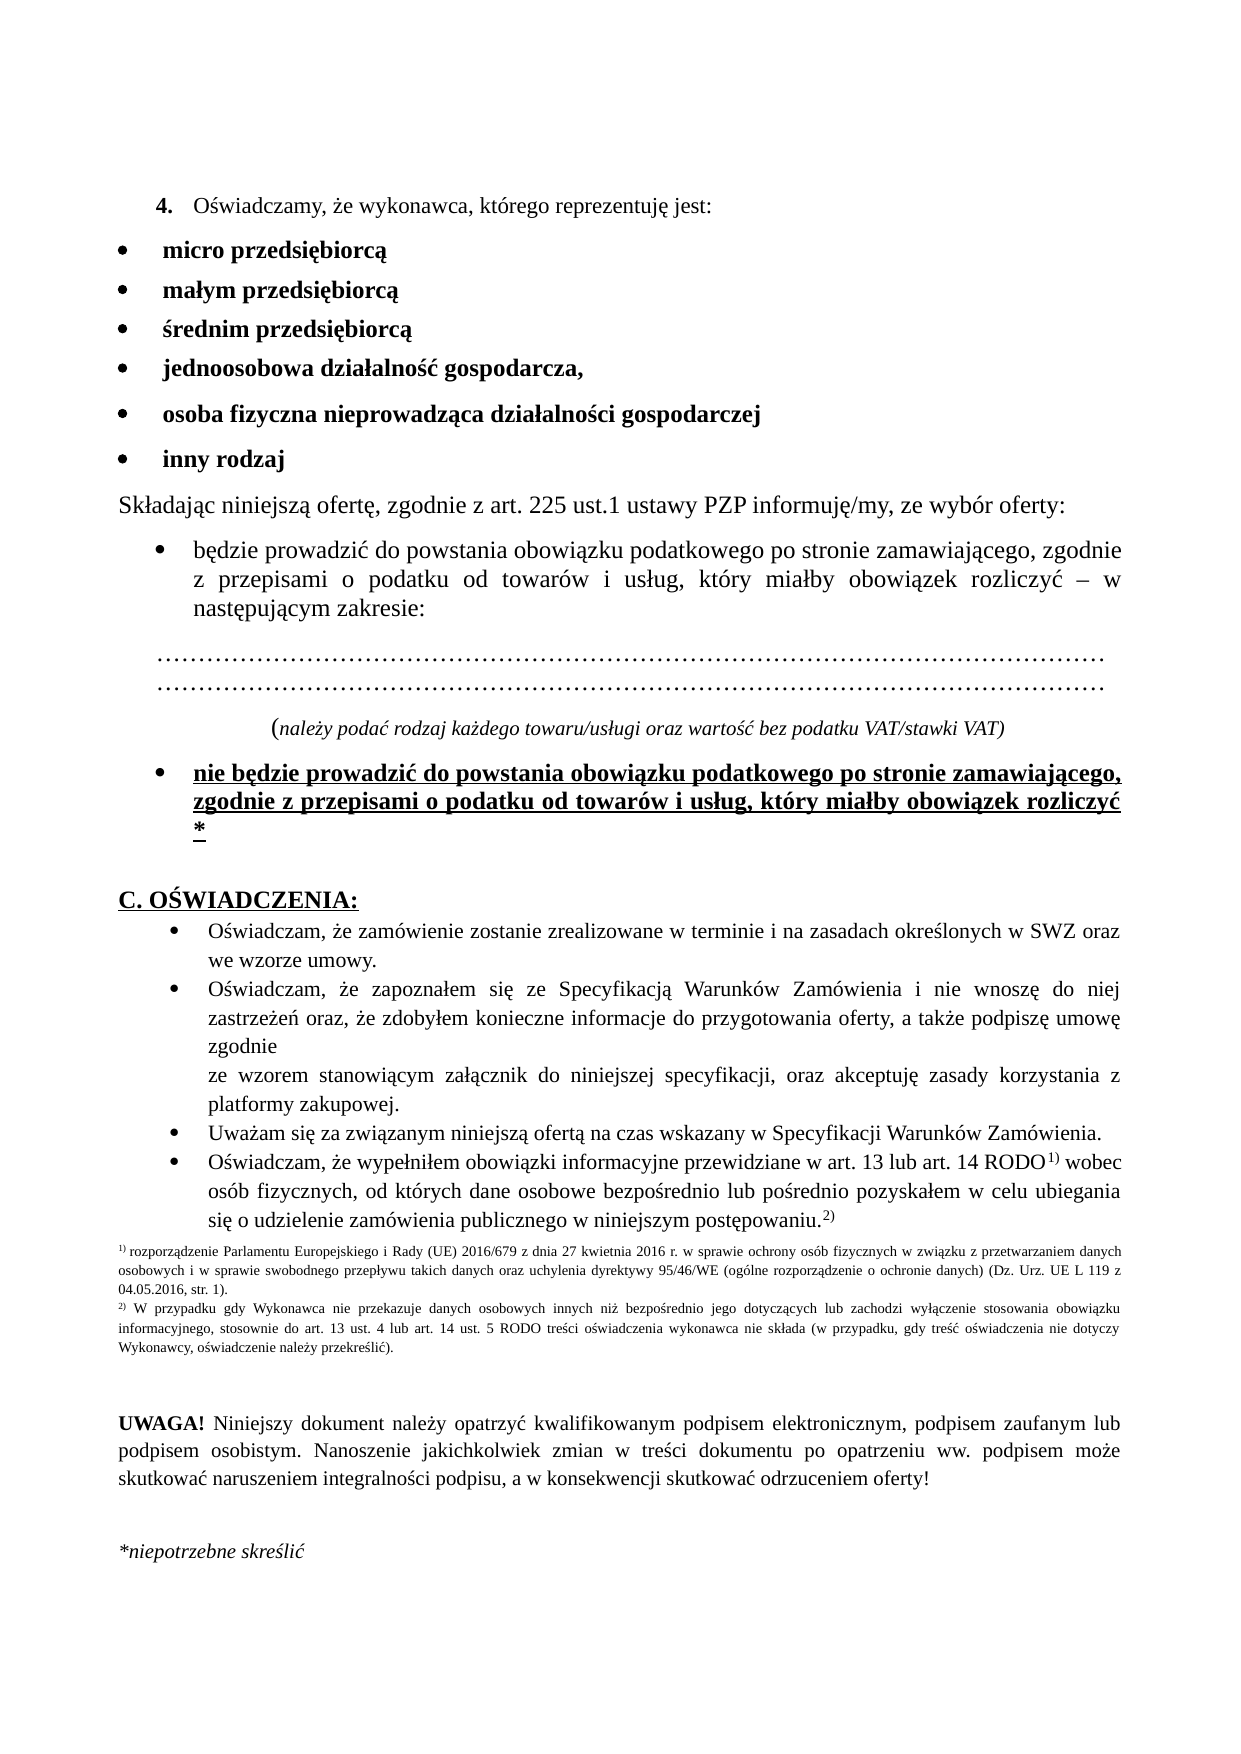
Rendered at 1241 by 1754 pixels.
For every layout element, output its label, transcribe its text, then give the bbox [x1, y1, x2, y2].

list średnim przedsiębiorcą [118, 314, 1122, 343]
text C. OŚWIADCZENIA: [118, 885, 1122, 913]
text Składając niniejszą ofertę, zgodnie z art. 225 ust.1 ustawy PZP informuję/my, ze wybór oferty: [118, 490, 1122, 518]
text 2) W przypadku gdy Wykonawca nie przekazuje danych osobowych innych niż bezpośrednio jego dotyczących lub zachodzi wyłączenie stosowania obowiązku informacyjnego, stosownie do art. 13 ust. 4 lub art. 14 ust. 5 RODO treści oświadczenia wykonawca nie składa (w przypadku, gdy treść oświadczenia nie dotyczy Wykonawcy, oświadczenie należy przekreślić). [118, 1300, 1122, 1356]
text ………………………………………………………………………………………………………………………………………………………………………………………………………… [156, 638, 1122, 696]
text UWAGA! Niniejszy dokument należy opatrzyć kwalifikowanym podpisem elektronicznym, podpisem zaufanym lub podpisem osobistym. Nanoszenie jakichkolwiek zmian w treści dokumentu po opatrzeniu ww. podpisem może skutkować naruszeniem integralności podpisu, a w konsekwencji skutkować odrzuceniem oferty! [118, 1411, 1122, 1490]
list będzie prowadzić do powstania obowiązku podatkowego po stronie zamawiającego, zgodnie z przepisami o podatku od towarów i usług, który miałby obowiązek rozliczyć – w następującym zakresie: [156, 535, 1122, 621]
list jednoosobowa działalność gospodarcza, [118, 353, 1122, 382]
list micro przedsiębiorcą [118, 236, 1122, 264]
list nie będzie prowadzić do powstania obowiązku podatkowego po stronie zamawiającego, zgodnie z przepisami o podatku od towarów i usług, który miałby obowiązek rozliczyć * [156, 758, 1122, 844]
list Oświadczam, że zamówienie zostanie zrealizowane w terminie i na zasadach określonych w SWZ oraz we wzorze umowy. [170, 918, 1122, 972]
text 1) rozporządzenie Parlamentu Europejskiego i Rady (UE) 2016/679 z dnia 27 kwietnia 2016 r. w sprawie ochrony osób fizycznych w związku z przetwarzaniem danych osobowych i w sprawie swobodnego przepływu takich danych oraz uchylenia dyrektywy 95/46/WE (ogólne rozporządzenie o ochronie danych) (Dz. Urz. UE L 119 z 04.05.2016, str. 1). [118, 1242, 1122, 1298]
list małym przedsiębiorcą [118, 275, 1122, 304]
text *niepotrzebne skreślić [118, 1539, 1122, 1563]
list Oświadczamy, że wykonawca, którego reprezentuję jest: [156, 193, 1122, 219]
text (należy podać rodzaj każdego towaru/usługi oraz wartość bez podatku VAT/stawki VAT) [156, 712, 1122, 741]
list Oświadczam, że zapoznałem się ze Specyfikacją Warunków Zamówienia i nie wnoszę do niej zastrzeżeń oraz, że zdobyłem konieczne informacje do przygotowania oferty, a także podpiszę umowę zgodnie ze wzorem stanowiącym załącznik do niniejszej specyfikacji, oraz akceptuję zasady korzystania z platformy zakupowej. [170, 976, 1122, 1117]
list osoba fizyczna nieprowadząca działalności gospodarczej [118, 399, 1122, 428]
list inny rodzaj [118, 444, 1122, 473]
list Oświadczam, że wypełniłem obowiązki informacyjne przewidziane w art. 13 lub art. 14 RODO1) wobec osób fizycznych, od których dane osobowe bezpośrednio lub pośrednio pozyskałem w celu ubiegania się o udzielenie zamówienia publicznego w niniejszym postępowaniu.2) [170, 1149, 1122, 1232]
list Uważam się za związanym niniejszą ofertą na czas wskazany w Specyfikacji Warunków Zamówienia. [170, 1120, 1122, 1146]
